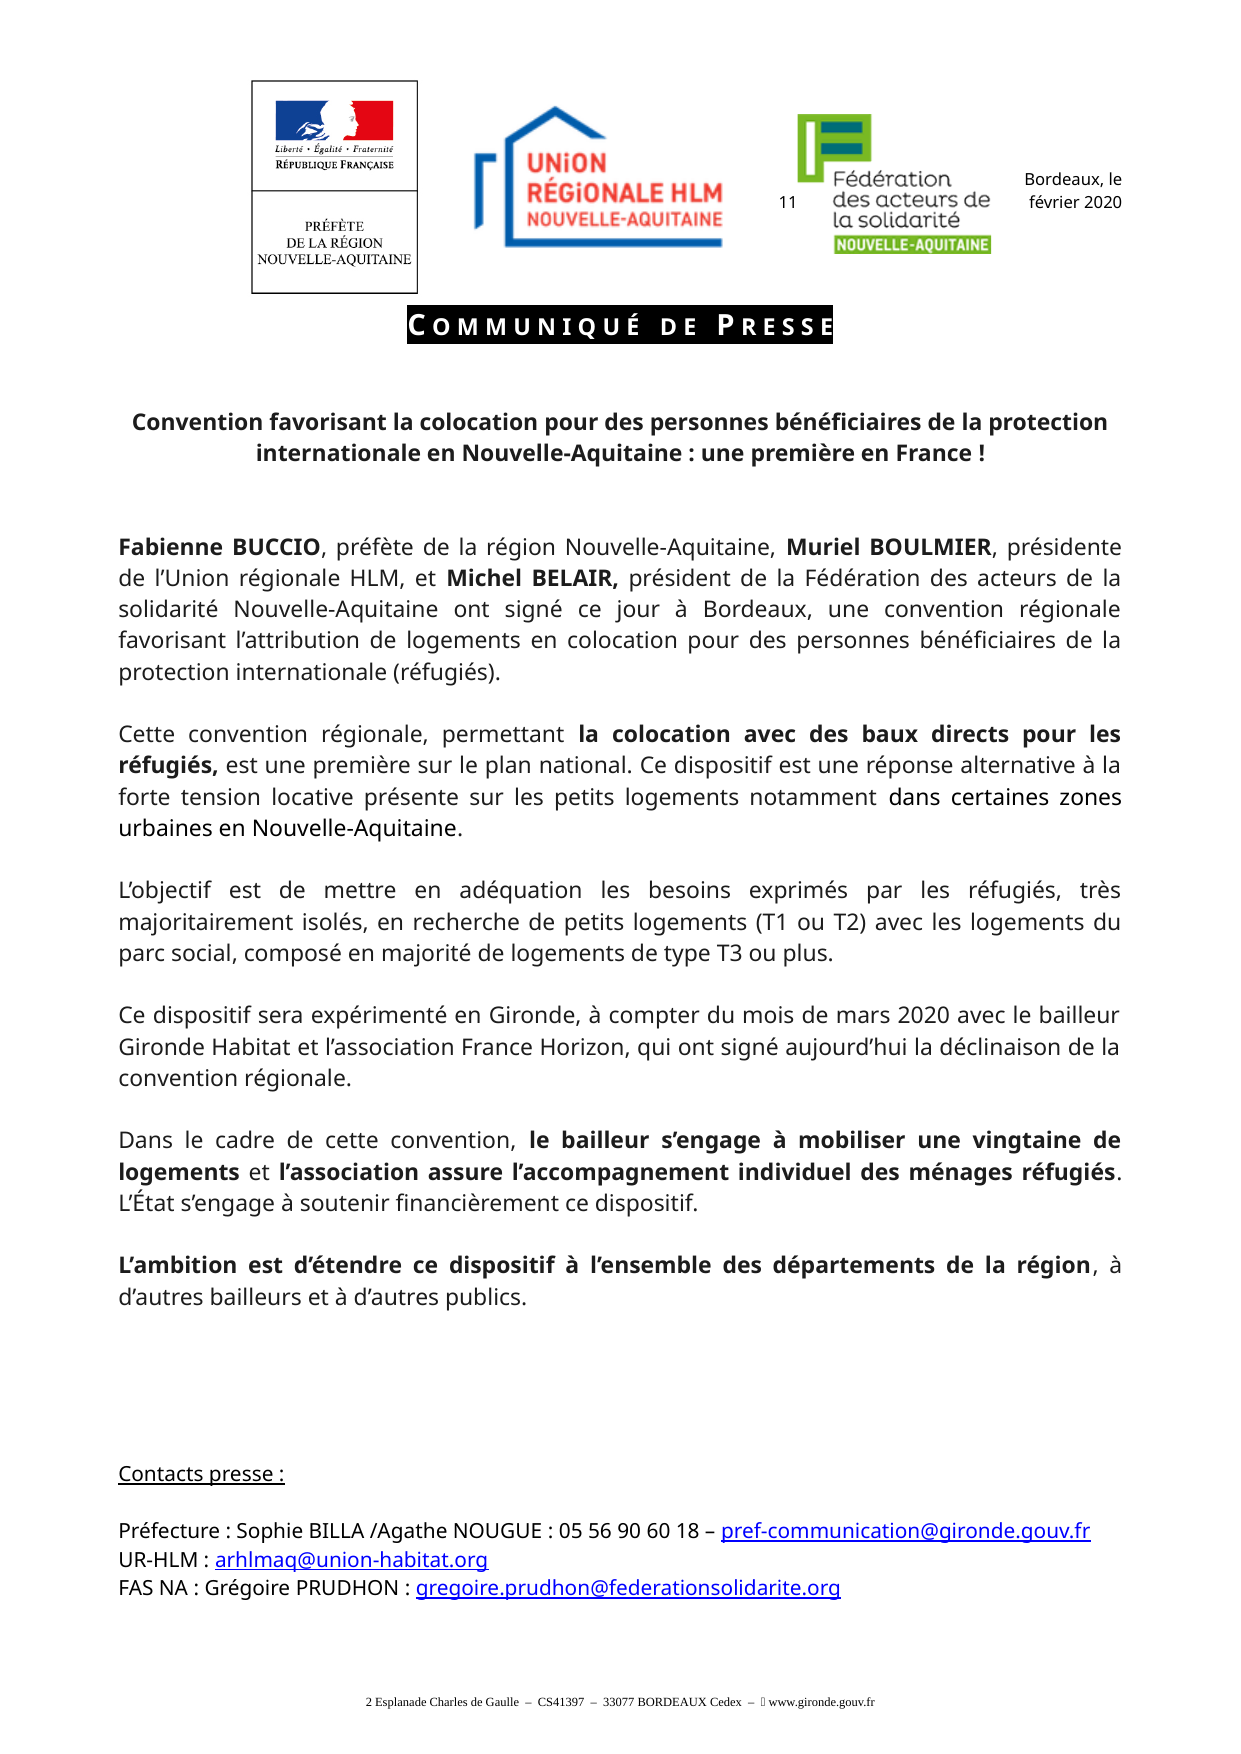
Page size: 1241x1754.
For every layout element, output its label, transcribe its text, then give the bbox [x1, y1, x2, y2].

text Bordeaux, le 11 février 2020 [762, 168, 1122, 213]
text Contacts presse : [118, 1459, 1122, 1488]
text Fabienne BUCCIO, préfète de la région Nouvelle-Aquitaine, Muriel BOULMIER, présidente de l’Union régionale HLM, et Michel BELAIR, président de la Fédération des acteurs de la solidarité Nouvelle-Aquitaine ont signé ce jour à Bordeaux, une convention régionale favorisant l’attribution de logements en colocation pour des personnes bénéficiaires de la protection internationale (réfugiés). [118, 530, 1122, 687]
text FAS NA : Grégoire PRUDHON : gregoire.prudhon@federationsolidarite.org [118, 1573, 1122, 1602]
text Convention favorisant la colocation pour des personnes bénéficiaires de la protection internationale en Nouvelle-Aquitaine : une première en France ! [118, 405, 1122, 468]
text Préfecture : Sophie BILLA /Agathe NOUGUE : 05 56 90 60 18 – pref-communication@gironde.gouv.fr [118, 1516, 1122, 1545]
text UR-HLM : arhlmaq@union-habitat.org [118, 1545, 1122, 1573]
text Communiqué de Presse [118, 247, 1122, 344]
text [118, 168, 241, 213]
text L’objectif est de mettre en adéquation les besoins exprimés par les réfugiés, très majoritairement isolés, en recherche de petits logements (T1 ou T2) avec les logements du parc social, composé en majorité de logements de type T3 ou plus. [118, 874, 1122, 968]
text [428, 168, 465, 213]
text Cette convention régionale, permettant la colocation avec des baux directs pour les réfugiés, est une première sur le plan national. Ce dispositif est une réponse alternative à la forte tension locative présente sur les petits logements notamment dans certaines zones urbaines en Nouvelle-Aquitaine. [118, 718, 1122, 843]
text L’ambition est d’étendre ce dispositif à l’ensemble des départements de la région, à d’autres bailleurs et à d’autres publics. [118, 1249, 1122, 1312]
text Dans le cadre de cette convention, le bailleur s’engage à mobiliser une vingtaine de logements et l’association assure l’accompagnement individuel des ménages réfugiés. L’État s’engage à soutenir financièrement ce dispositif. [118, 1124, 1122, 1218]
text Ce dispositif sera expérimenté en Gironde, à compter du mois de mars 2020 avec le bailleur Gironde Habitat et l’association France Horizon, qui ont signé aujourd’hui la déclinaison de la convention régionale. [118, 999, 1122, 1093]
